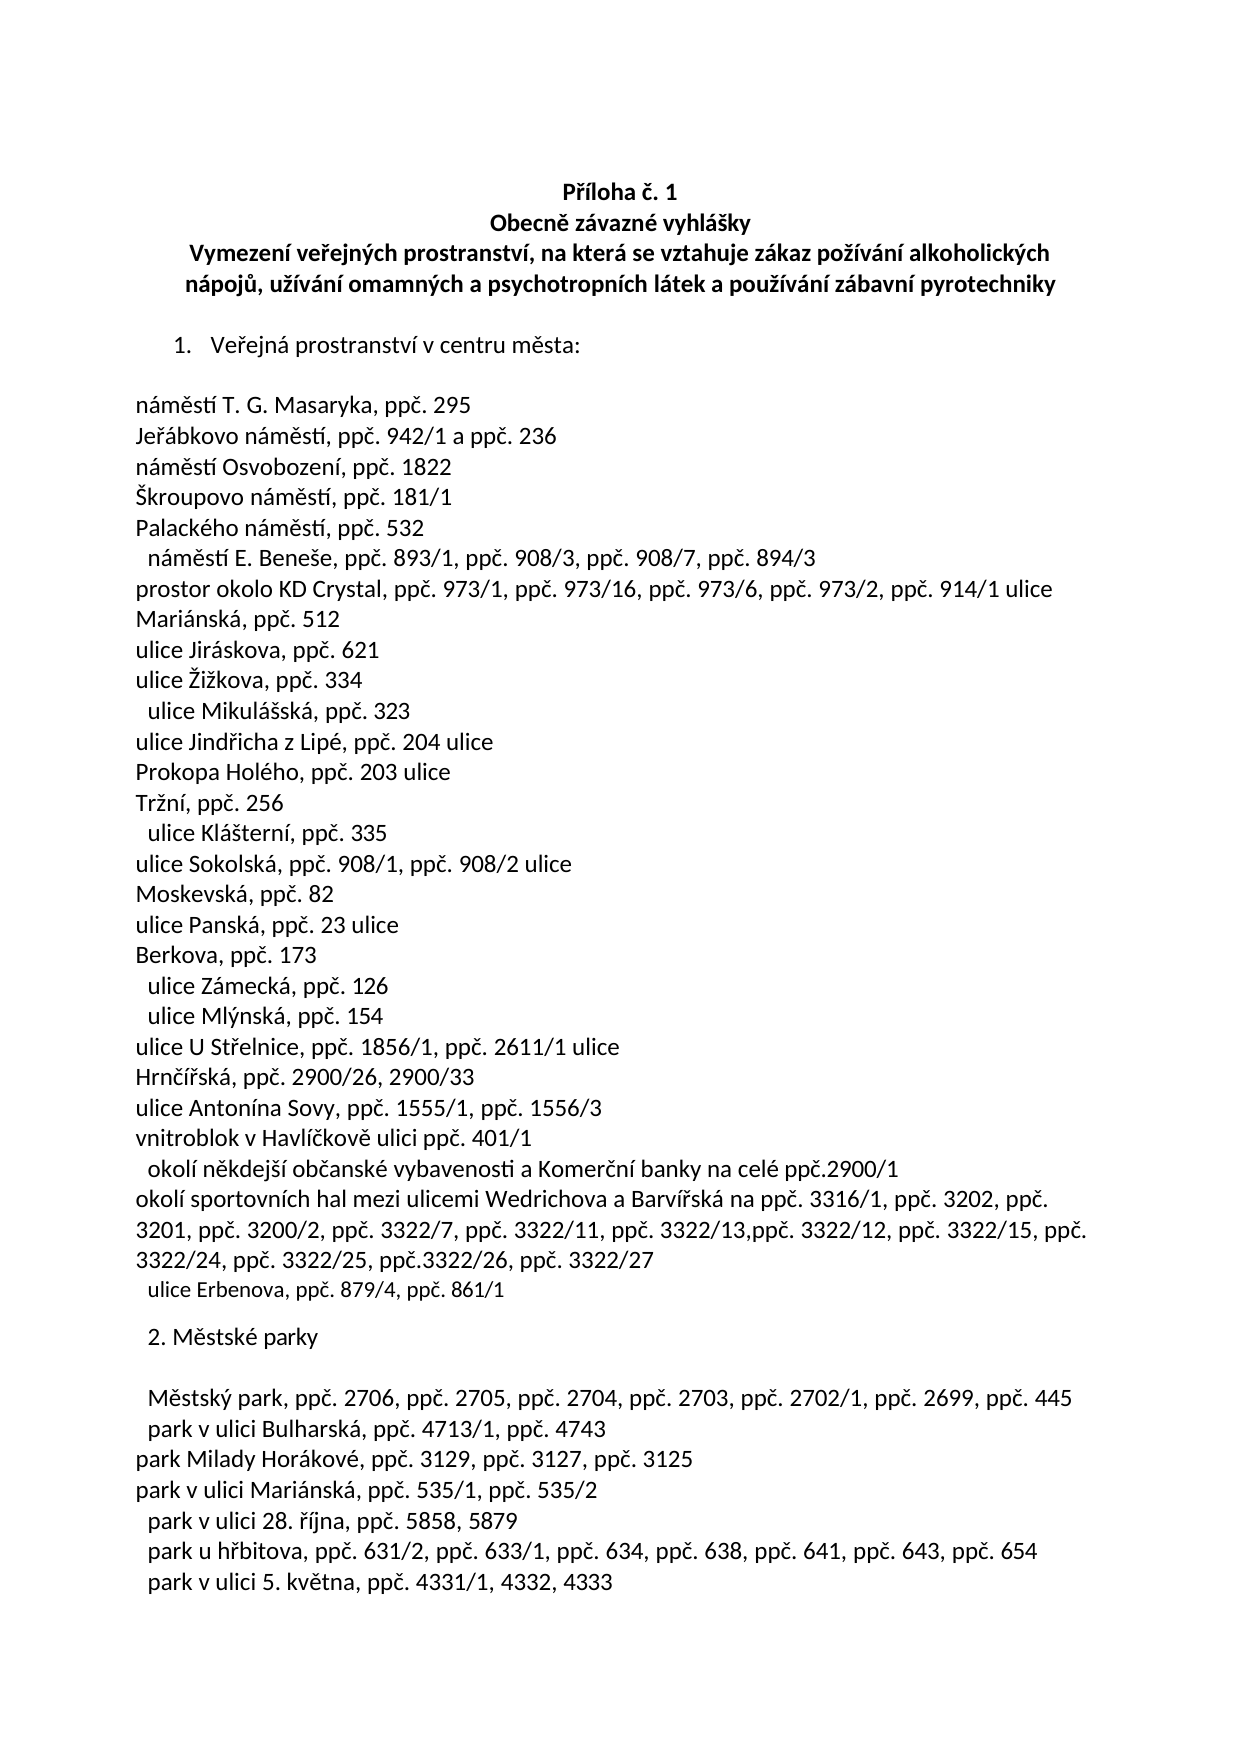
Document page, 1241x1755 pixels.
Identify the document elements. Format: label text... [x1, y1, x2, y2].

text ulice Jindřicha z Lipé, ppč. 204 ulice Prokopa Holého, ppč. 203 ulice Tržní, ppč. 256 [135, 726, 498, 817]
text park u hřbitova, ppč. 631/2, ppč. 633/1, ppč. 634, ppč. 638, ppč. 641, ppč. 643, ppč. 654 [147, 1535, 1105, 1566]
text okolí sportovních hal mezi ulicemi Wedrichova a Barvířská na ppč. 3316/1, ppč. 3202, ppč. 3201, ppč. 3200/2, ppč. 3322/7, ppč. 3322/11, ppč. 3322/13,ppč. 3322/12, ppč. 3322/15, ppč. 3322/24, ppč. 3322/25, ppč.3322/26, ppč. 3322/27 [135, 1183, 1093, 1275]
text park v ulici 28. října, ppč. 5858, 5879 [147, 1505, 1105, 1535]
text Obecně závazné vyhlášky [135, 207, 1105, 237]
text park v ulici 5. května, ppč. 4331/1, 4332, 4333 [147, 1566, 1105, 1596]
text Příloha č. 1 [136, 176, 1105, 207]
text Jeřábkovo náměstí, ppč. 942/1 a ppč. 236 náměstí Osvobození, ppč. 1822 [135, 420, 573, 481]
text ulice Antonína Sovy, ppč. 1555/1, ppč. 1556/3 vnitroblok v Havlíčkově ulici ppč. 401/1 [135, 1092, 620, 1153]
text ulice Erbenova, ppč. 879/4, ppč. 861/1 [147, 1275, 1105, 1303]
text ulice Mlýnská, ppč. 154 [147, 1000, 1105, 1031]
text okolí někdejší občanské vybavenosti a Komerční banky na celé ppč.2900/1 [147, 1153, 1105, 1183]
list Veřejná prostranství v centru města: náměstí T. G. Masaryka, ppč. 295 [135, 299, 593, 420]
text Vymezení veřejných prostranství, na která se vztahuje zákaz požívání alkoholických nápojů, užívání omamných a psychotropních látek a používání zábavní pyrotechniky [184, 237, 1056, 298]
text Škroupovo náměstí, ppč. 181/1 Palackého náměstí, ppč. 532 [135, 481, 498, 542]
text náměstí E. Beneše, ppč. 893/1, ppč. 908/3, ppč. 908/7, ppč. 894/3 [147, 542, 1105, 573]
text ulice Mikulášská, ppč. 323 [147, 695, 1105, 726]
text ulice U Střelnice, ppč. 1856/1, ppč. 2611/1 ulice Hrnčířská, ppč. 2900/26, 2900/33 [135, 1031, 620, 1092]
text ulice Jiráskova, ppč. 621 ulice Žižkova, ppč. 334 [135, 634, 403, 695]
text prostor okolo KD Crystal, ppč. 973/1, ppč. 973/16, ppč. 973/6, ppč. 973/2, ppč. 914/1 ulice Mariánská, ppč. 512 [135, 573, 1053, 634]
list Městské parky [147, 1321, 1105, 1352]
text ulice Klášterní, ppč. 335 [147, 817, 1105, 848]
text Městský park, ppč. 2706, ppč. 2705, ppč. 2704, ppč. 2703, ppč. 2702/1, ppč. 2699, ppč. 445 park v ulici Bulharská, ppč. 4713/1, ppč. 4743 [147, 1383, 1105, 1444]
text ulice Panská, ppč. 23 ulice Berkova, ppč. 173 [135, 909, 403, 970]
text ulice Zámecká, ppč. 126 [147, 970, 1105, 1000]
text park Milady Horákové, ppč. 3129, ppč. 3127, ppč. 3125 park v ulici Mariánská, ppč. 535/1, ppč. 535/2 [135, 1444, 726, 1505]
text ulice Sokolská, ppč. 908/1, ppč. 908/2 ulice Moskevská, ppč. 82 [135, 848, 573, 909]
